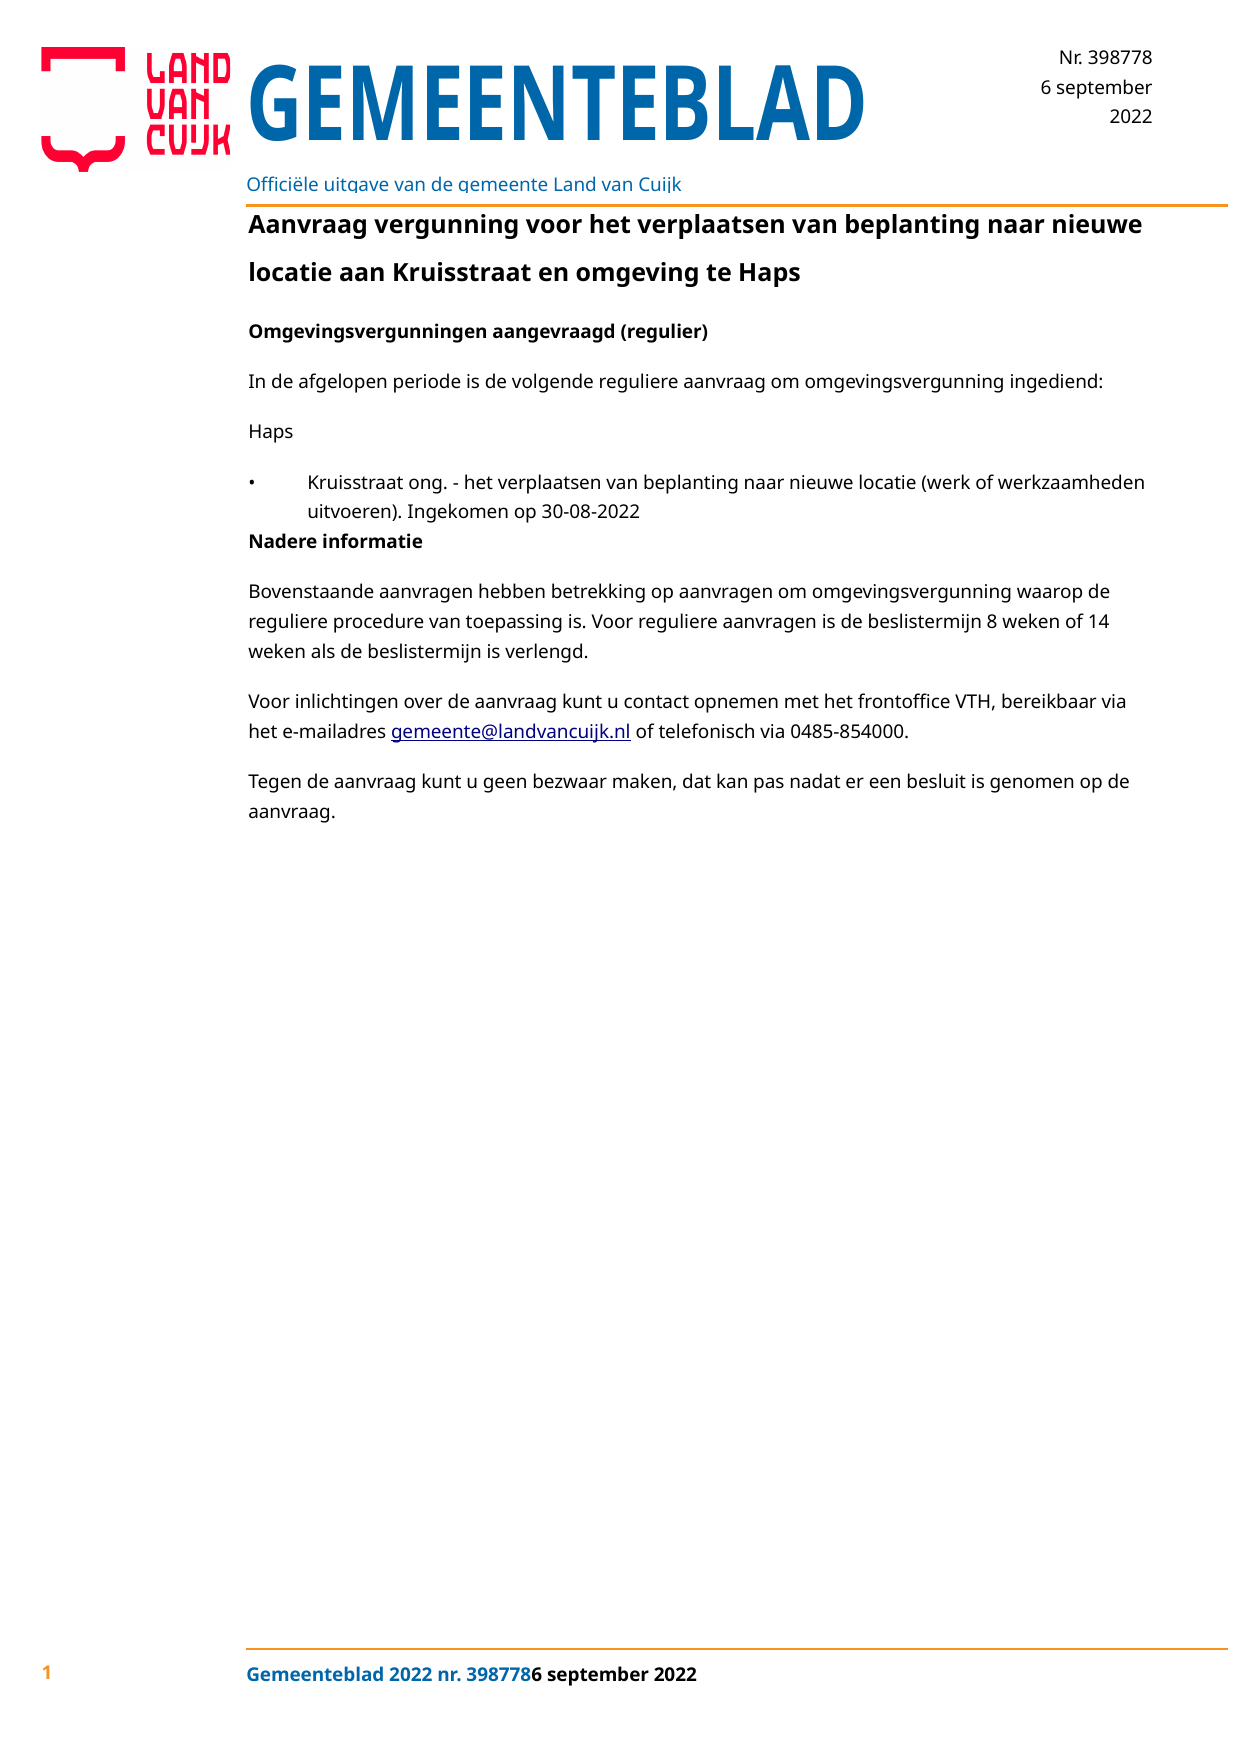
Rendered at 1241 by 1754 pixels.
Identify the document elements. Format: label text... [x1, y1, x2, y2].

text Aanvraag vergunning voor het verplaatsen van beplanting naar nieuwe locatie aan Kruisstraat en omgeving te Haps [248, 207, 1152, 288]
list Kruisstraat ong. - het verplaatsen van beplanting naar nieuwe locatie (werk of werkzaamheden uitvoeren). Ingekomen op 30-08-2022 [248, 469, 1152, 524]
text Bovenstaande aanvragen hebben betrekking op aanvragen om omgevingsvergunning waarop de reguliere procedure van toepassing is. Voor reguliere aanvragen is de beslistermijn 8 weken of 14 weken als de beslistermijn is verlengd. [248, 579, 1152, 664]
text Nadere informatie [248, 528, 1152, 554]
text Tegen de aanvraag kunt u geen bezwaar maken, dat kan pas nadat er een besluit is genomen op de aanvraag. [248, 768, 1152, 824]
text Haps [248, 419, 1152, 444]
picture [41, 47, 231, 172]
text Omgevingsvergunningen aangevraagd (regulier) [248, 318, 1152, 344]
text In de afgelopen periode is de volgende reguliere aanvraag om omgevingsvergunning ingediend: [248, 368, 1152, 394]
text Voor inlichtingen over de aanvraag kunt u contact opnemen met het frontoffice VTH, bereikbaar via het e-mailadres gemeente@landvancuijk.nl of telefonisch via 0485-854000. [248, 688, 1152, 744]
